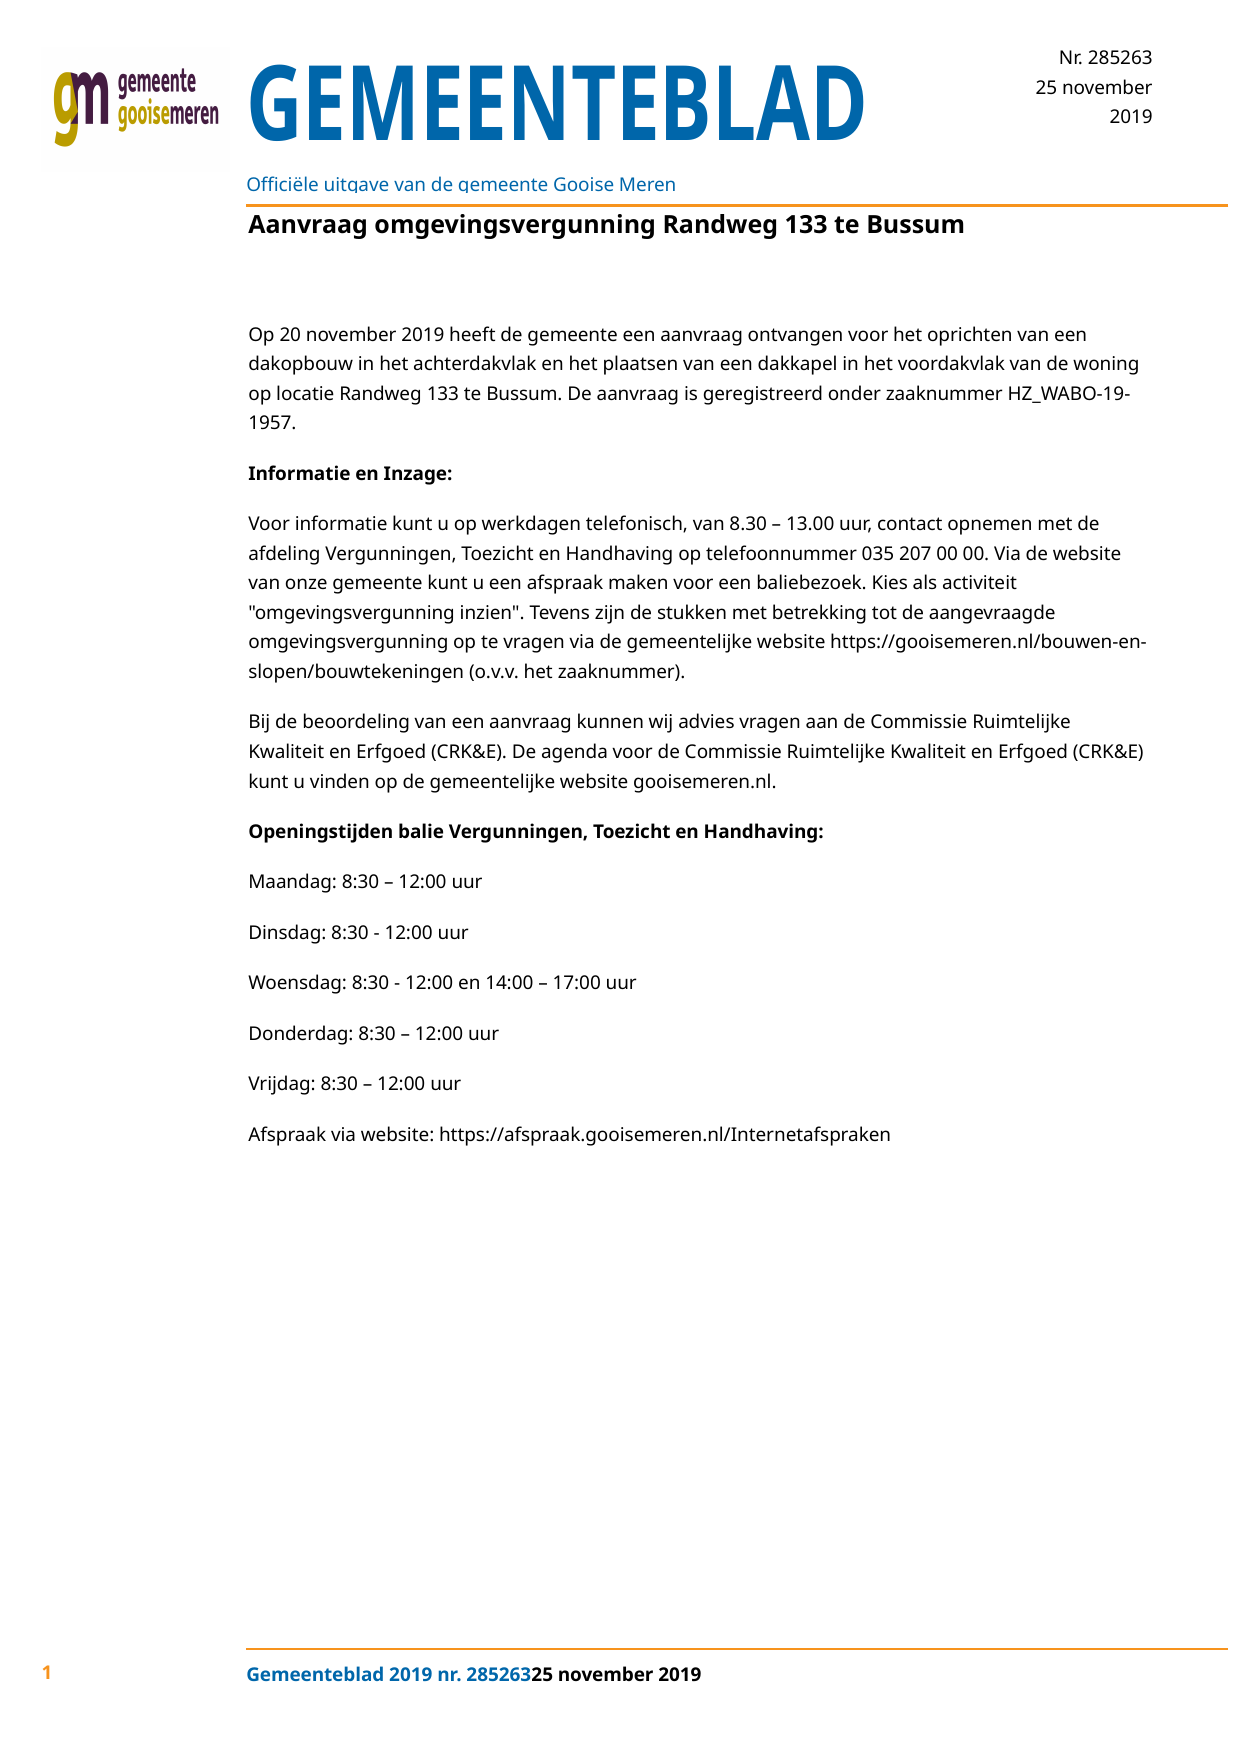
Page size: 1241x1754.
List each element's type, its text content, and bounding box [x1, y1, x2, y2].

text Voor informatie kunt u op werkdagen telefonisch, van 8.30 – 13.00 uur, contact opnemen met de afdeling Vergunningen, Toezicht en Handhaving op telefoonnummer 035 207 00 00. Via de website van onze gemeente kunt u een afspraak maken voor een baliebezoek. Kies als activiteit "omgevingsvergunning inzien". Tevens zijn de stukken met betrekking tot de aangevraagde omgevingsvergunning op te vragen via de gemeentelijke website https://gooisemeren.nl/bouwen-en-slopen/bouwtekeningen (o.v.v. het zaaknummer). [248, 510, 1152, 684]
text Openingstijden balie Vergunningen, Toezicht en Handhaving: [248, 818, 1152, 844]
text Maandag: 8:30 – 12:00 uur [248, 869, 1152, 894]
picture [41, 47, 231, 172]
text Informatie en Inzage: [248, 460, 1152, 486]
text Afspraak via website: https://afspraak.gooisemeren.nl/Internetafspraken [248, 1121, 1152, 1146]
text Vrijdag: 8:30 – 12:00 uur [248, 1070, 1152, 1096]
text Dinsdag: 8:30 - 12:00 uur [248, 919, 1152, 945]
text Bij de beoordeling van een aanvraag kunnen wij advies vragen aan de Commissie Ruimtelijke Kwaliteit en Erfgoed (CRK&E). De agenda voor de Commissie Ruimtelijke Kwaliteit en Erfgoed (CRK&E) kunt u vinden op de gemeentelijke website gooisemeren.nl. [248, 709, 1152, 793]
text Woensdag: 8:30 - 12:00 en 14:00 – 17:00 uur [248, 969, 1152, 995]
text Op 20 november 2019 heeft de gemeente een aanvraag ontvangen voor het oprichten van een dakopbouw in het achterdakvlak en het plaatsen van een dakkapel in het voordakvlak van de woning op locatie Randweg 133 te Bussum. De aanvraag is geregistreerd onder zaaknummer HZ_WABO-19-1957. [248, 321, 1152, 435]
text Donderdag: 8:30 – 12:00 uur [248, 1020, 1152, 1046]
text Aanvraag omgevingsvergunning Randweg 133 te Bussum [248, 207, 1152, 241]
